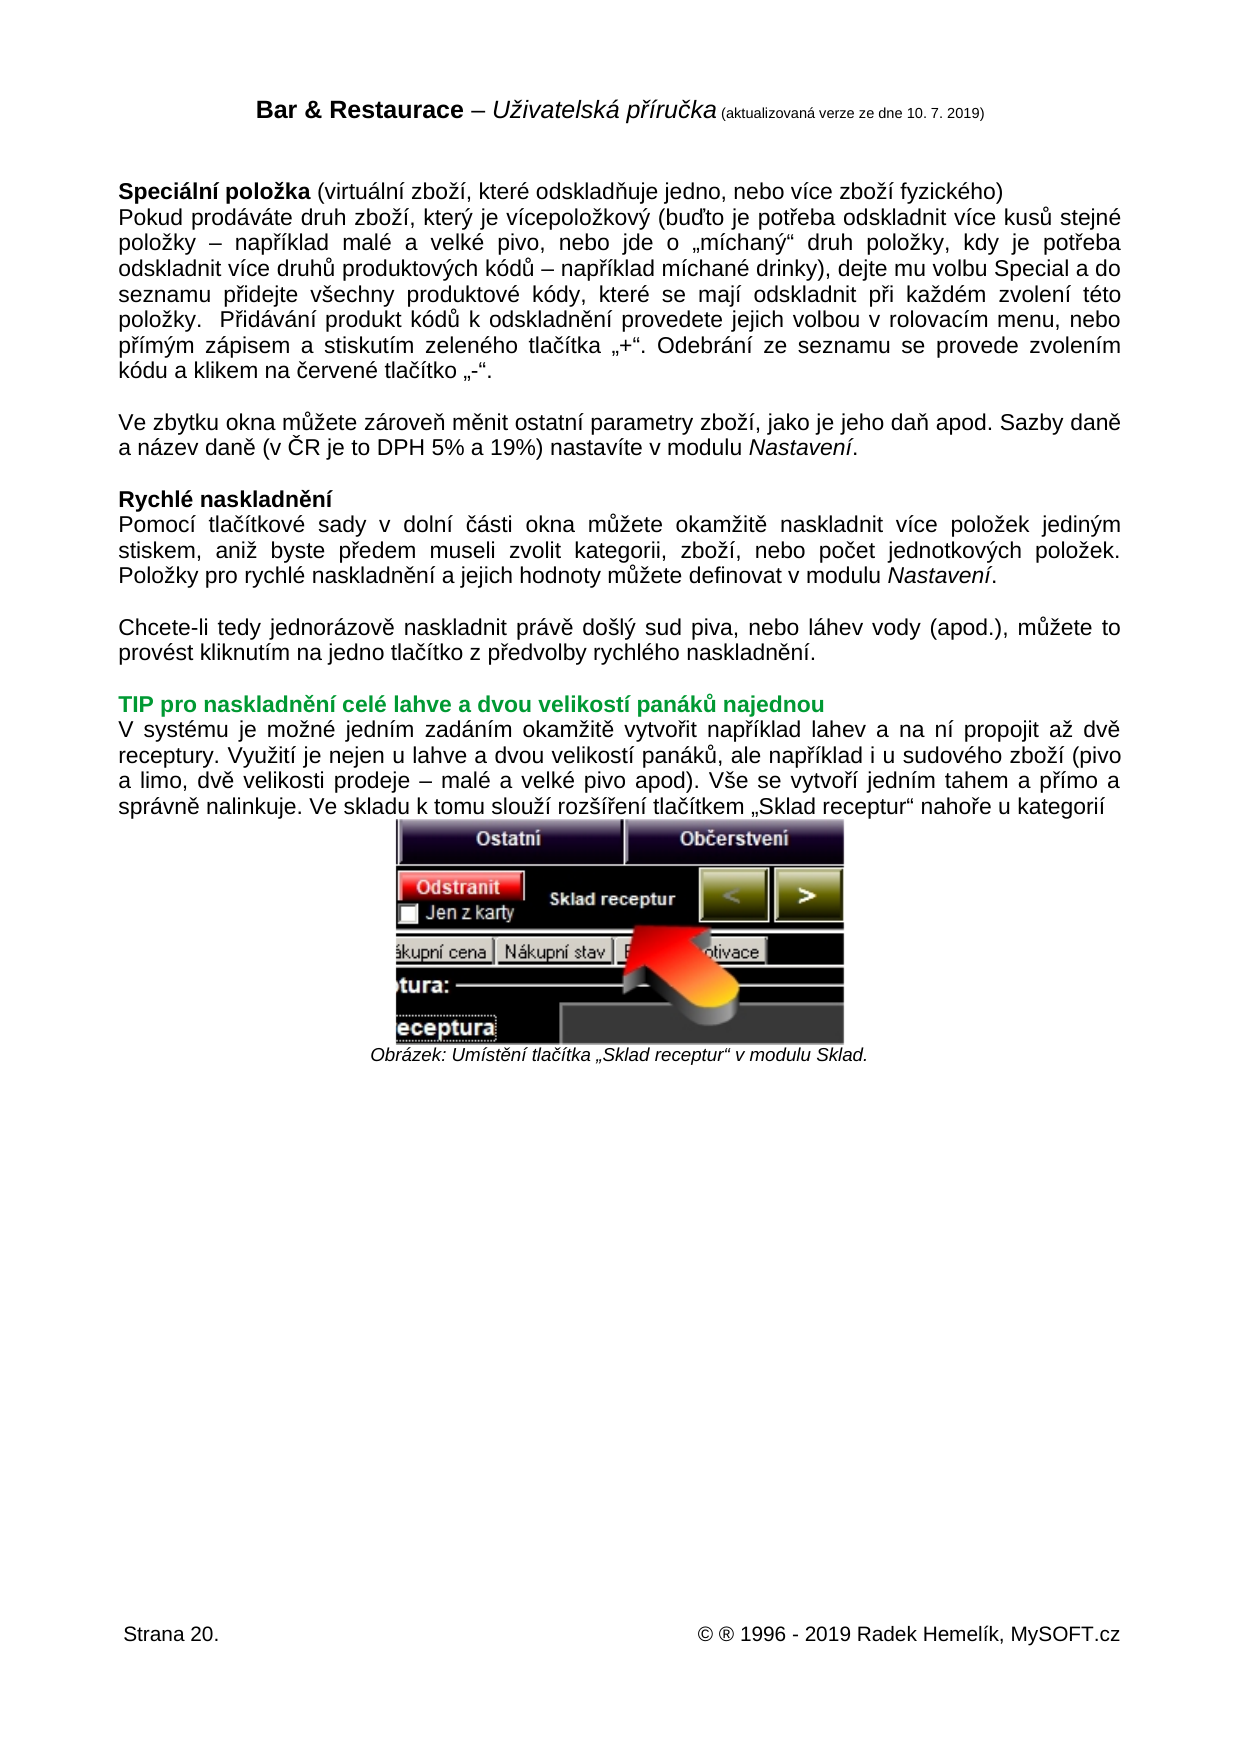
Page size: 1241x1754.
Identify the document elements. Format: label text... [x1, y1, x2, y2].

text V systému je možné jedním zadáním okamžitě vytvořit například lahev a na ní propojit až dvě receptury. Využití je nejen u lahve a dvou velikostí panáků, ale například i u sudového zboží (pivo a limo, dvě velikosti prodeje – malé a velké pivo apod). Vše se vytvoří jedním tahem a přímo a správně nalinkuje. Ve skladu k tomu slouží rozšíření tlačítkem „Sklad receptur“ nahoře u kategorií [118, 717, 1122, 819]
text Speciální položka (virtuální zboží, které odskladňuje jedno, nebo více zboží fyzického) [118, 179, 1122, 204]
text Ve zbytku okna můžete zároveň měnit ostatní parametry zboží, jako je jeho daň apod. Sazby daně a název daně (v ČR je to DPH 5% a 19%) nastavíte v modulu Nastavení. [118, 409, 1122, 461]
text TIP pro naskladnění celé lahve a dvou velikostí panáků najednou [118, 691, 1122, 717]
picture [395, 819, 845, 1045]
text Chcete-li tedy jednorázově naskladnit právě došlý sud piva, nebo láhev vody (apod.), můžete to provést kliknutím na jedno tlačítko z předvolby rychlého naskladnění. [118, 614, 1122, 666]
text Pomocí tlačítkové sady v dolní části okna můžete okamžitě naskladnit více položek jediným stiskem, aniž byste předem museli zvolit kategorii, zboží, nebo počet jednotkových položek. Položky pro rychlé naskladnění a jejich hodnoty můžete definovat v modulu Nastavení. [118, 512, 1122, 589]
text Rychlé naskladnění [118, 486, 1122, 512]
text Obrázek: Umístění tlačítka „Sklad receptur“ v modulu Sklad. [118, 819, 1122, 1065]
text Pokud prodáváte druh zboží, který je vícepoložkový (buďto je potřeba odskladnit více kusů stejné položky – například malé a velké pivo, nebo jde o „míchaný“ druh položky, kdy je potřeba odskladnit více druhů produktových kódů – například míchané drinky), dejte mu volbu Special a do seznamu přidejte všechny produktové kódy, které se mají odskladnit při každém zvolení této položky. Přidávání produkt kódů k odskladnění provedete jejich volbou v rolovacím menu, nebo přímým zápisem a stiskutím zeleného tlačítka „+“. Odebrání ze seznamu se provede zvolením kódu a klikem na červené tlačítko „-“. [118, 204, 1122, 384]
